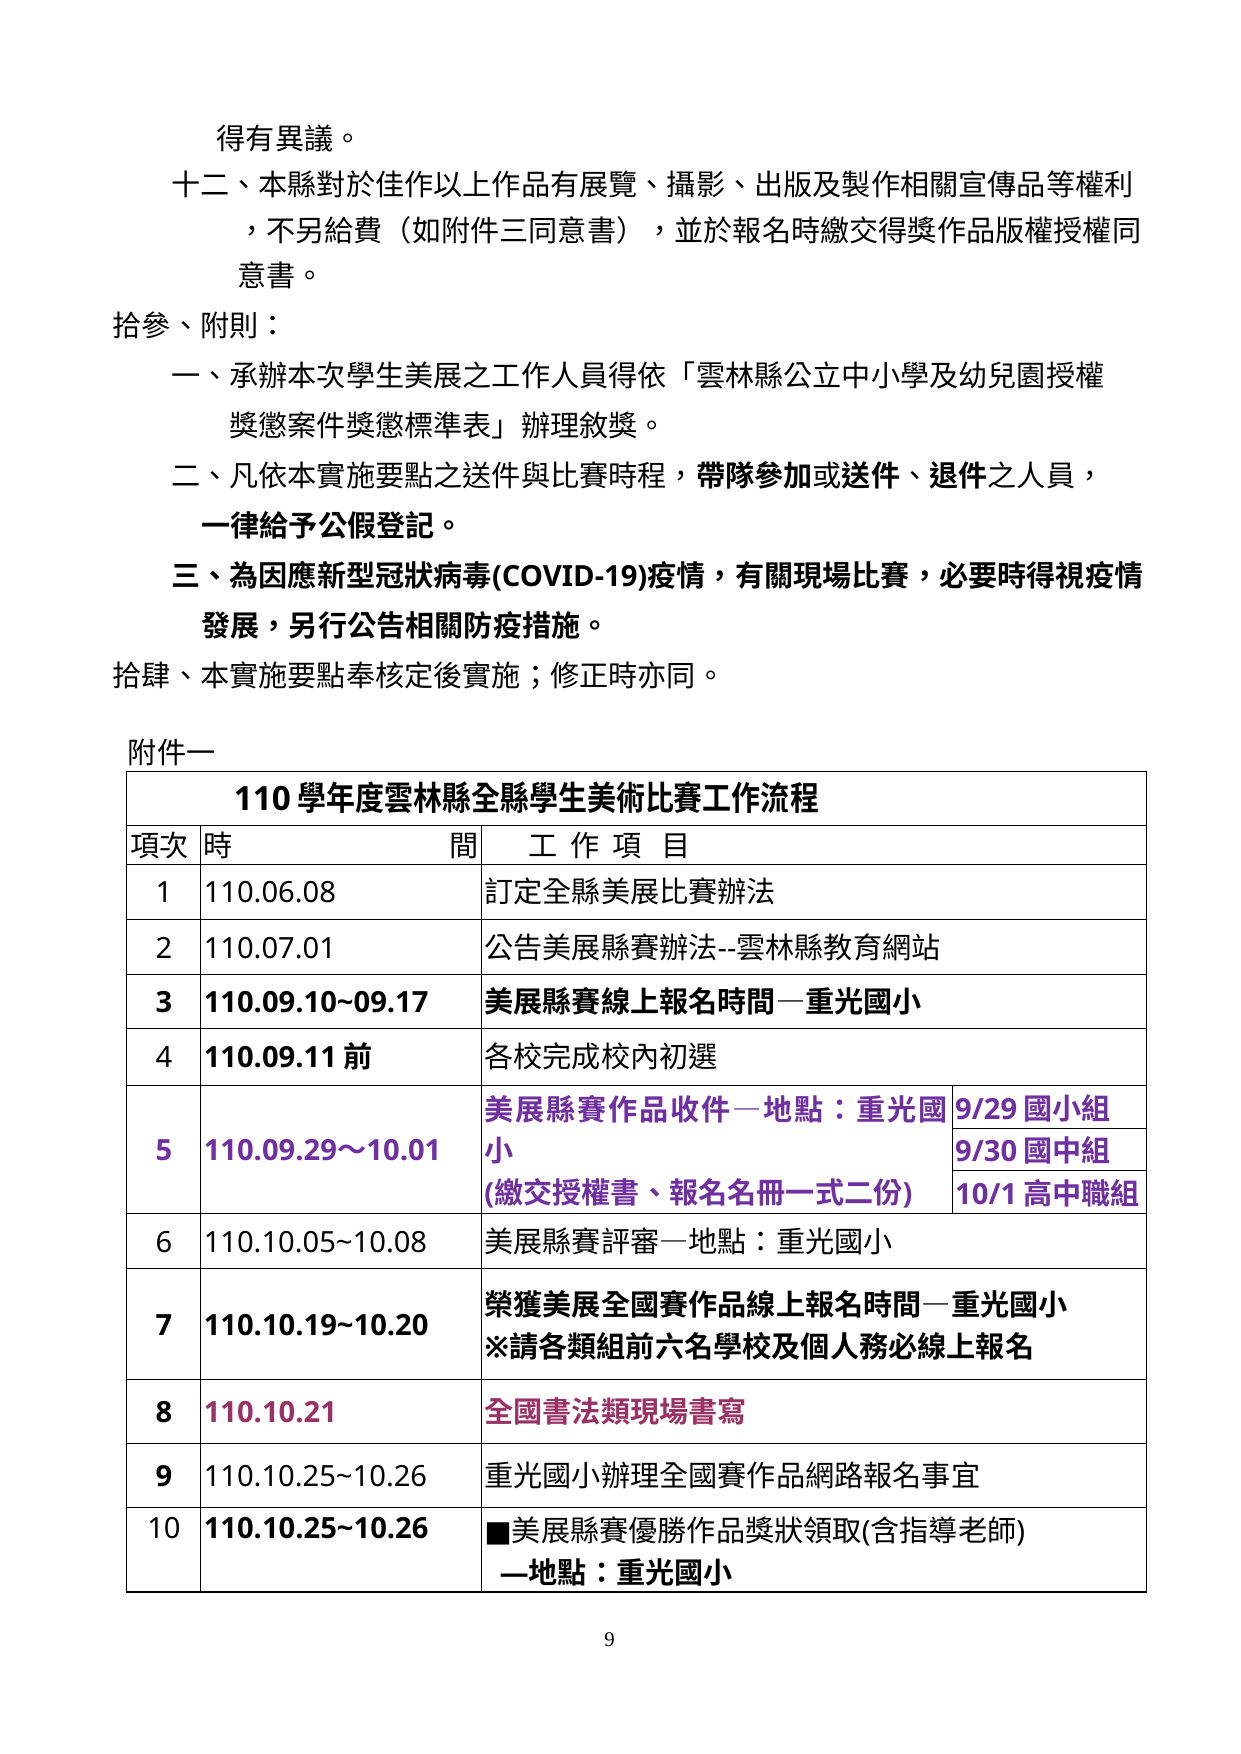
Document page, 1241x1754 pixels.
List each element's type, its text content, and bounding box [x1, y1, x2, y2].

table_cell 110.10.19~10.20 [201, 1269, 481, 1379]
table_cell 6 [127, 1214, 200, 1268]
table_cell 110.10.21 [201, 1380, 481, 1443]
table_cell 全國書法類現場書寫 [482, 1380, 1146, 1443]
text 三、為因應新型冠狀病毒(COVID-19)疫情，有關現場比賽，必要時得視疫情 [112, 546, 1144, 596]
text 二、凡依本實施要點之送件與比賽時程，帶隊參加或送件、退件之人員， [112, 446, 1144, 496]
table_cell 公告美展縣賽辦法--雲林縣教育網站 [482, 920, 1146, 974]
table_cell 3 [127, 975, 200, 1027]
text 一律給予公假登記。 [112, 496, 1144, 546]
table_cell 110.10.05~10.08 [201, 1214, 481, 1268]
table_cell 項次 [127, 826, 200, 864]
table_cell 2 [127, 920, 200, 974]
table_cell 10 [127, 1508, 200, 1591]
text ，不另給費（如附件三同意書），並於報名時繳交得獎作品版權授權同 [112, 204, 1144, 250]
table_cell 時間 [201, 826, 481, 864]
table_cell 各校完成校內初選 [482, 1029, 1146, 1085]
table_cell 9/30國中組 [953, 1129, 1146, 1170]
table_cell 重光國小辦理全國賽作品網路報名事宜 [482, 1444, 1146, 1507]
text 十二、本縣對於佳作以上作品有展覽、攝影、出版及製作相關宣傳品等權利 [112, 158, 1144, 204]
table_cell 7 [127, 1269, 200, 1379]
text 發展，另行公告相關防疫措施。 [112, 596, 1144, 646]
table_cell 工 作 項 目 [482, 826, 1146, 864]
table_cell 5 [127, 1086, 200, 1213]
table_cell 110.10.25~10.26 [201, 1444, 481, 1507]
table_cell 8 [127, 1380, 200, 1443]
table_cell 4 [127, 1029, 200, 1085]
text 得有異議。 [112, 113, 1144, 158]
table_cell 110.07.01 [201, 920, 481, 974]
table_cell 美展縣賽線上報名時間—重光國小 [482, 975, 1146, 1027]
text 拾參、附則： [112, 296, 1144, 346]
table_cell 110.06.08 [201, 865, 481, 918]
table_cell 訂定全縣美展比賽辦法 [482, 865, 1146, 918]
table_cell 110.09.29～10.01 [201, 1086, 481, 1213]
table_cell 9/29國小組 [953, 1086, 1146, 1127]
table_cell 110.09.11前 [201, 1029, 481, 1085]
table_cell 榮獲美展全國賽作品線上報名時間—重光國小 ※請各類組前六名學校及個人務必線上報名 [482, 1269, 1146, 1379]
text 意書。 [112, 250, 1144, 296]
table_cell 110.09.10~09.17 [201, 975, 481, 1027]
table_cell 1 [127, 865, 200, 918]
table_cell ■美展縣賽優勝作品獎狀領取(含指導老師) —地點：重光國小 [482, 1508, 1146, 1591]
table_cell 10/1高中職組 [953, 1171, 1146, 1213]
table_header 110學年度雲林縣全縣學生美術比賽工作流程 [127, 772, 1146, 825]
text 一、承辦本次學生美展之工作人員得依「雲林縣公立中小學及幼兒園授權 [112, 346, 1144, 396]
table_cell 美展縣賽作品收件—地點：重光國小 (繳交授權書、報名名冊一式二份) [482, 1086, 952, 1213]
text 獎懲案件獎懲標準表」辦理敘獎。 [112, 396, 1144, 446]
table_cell 美展縣賽評審—地點：重光國小 [482, 1214, 1146, 1268]
text 拾肆、本實施要點奉核定後實施；修正時亦同。 [112, 646, 1144, 696]
table_cell 110.10.25~10.26 [201, 1508, 481, 1591]
table_cell 9 [127, 1444, 200, 1507]
text 附件一 [112, 733, 1144, 771]
